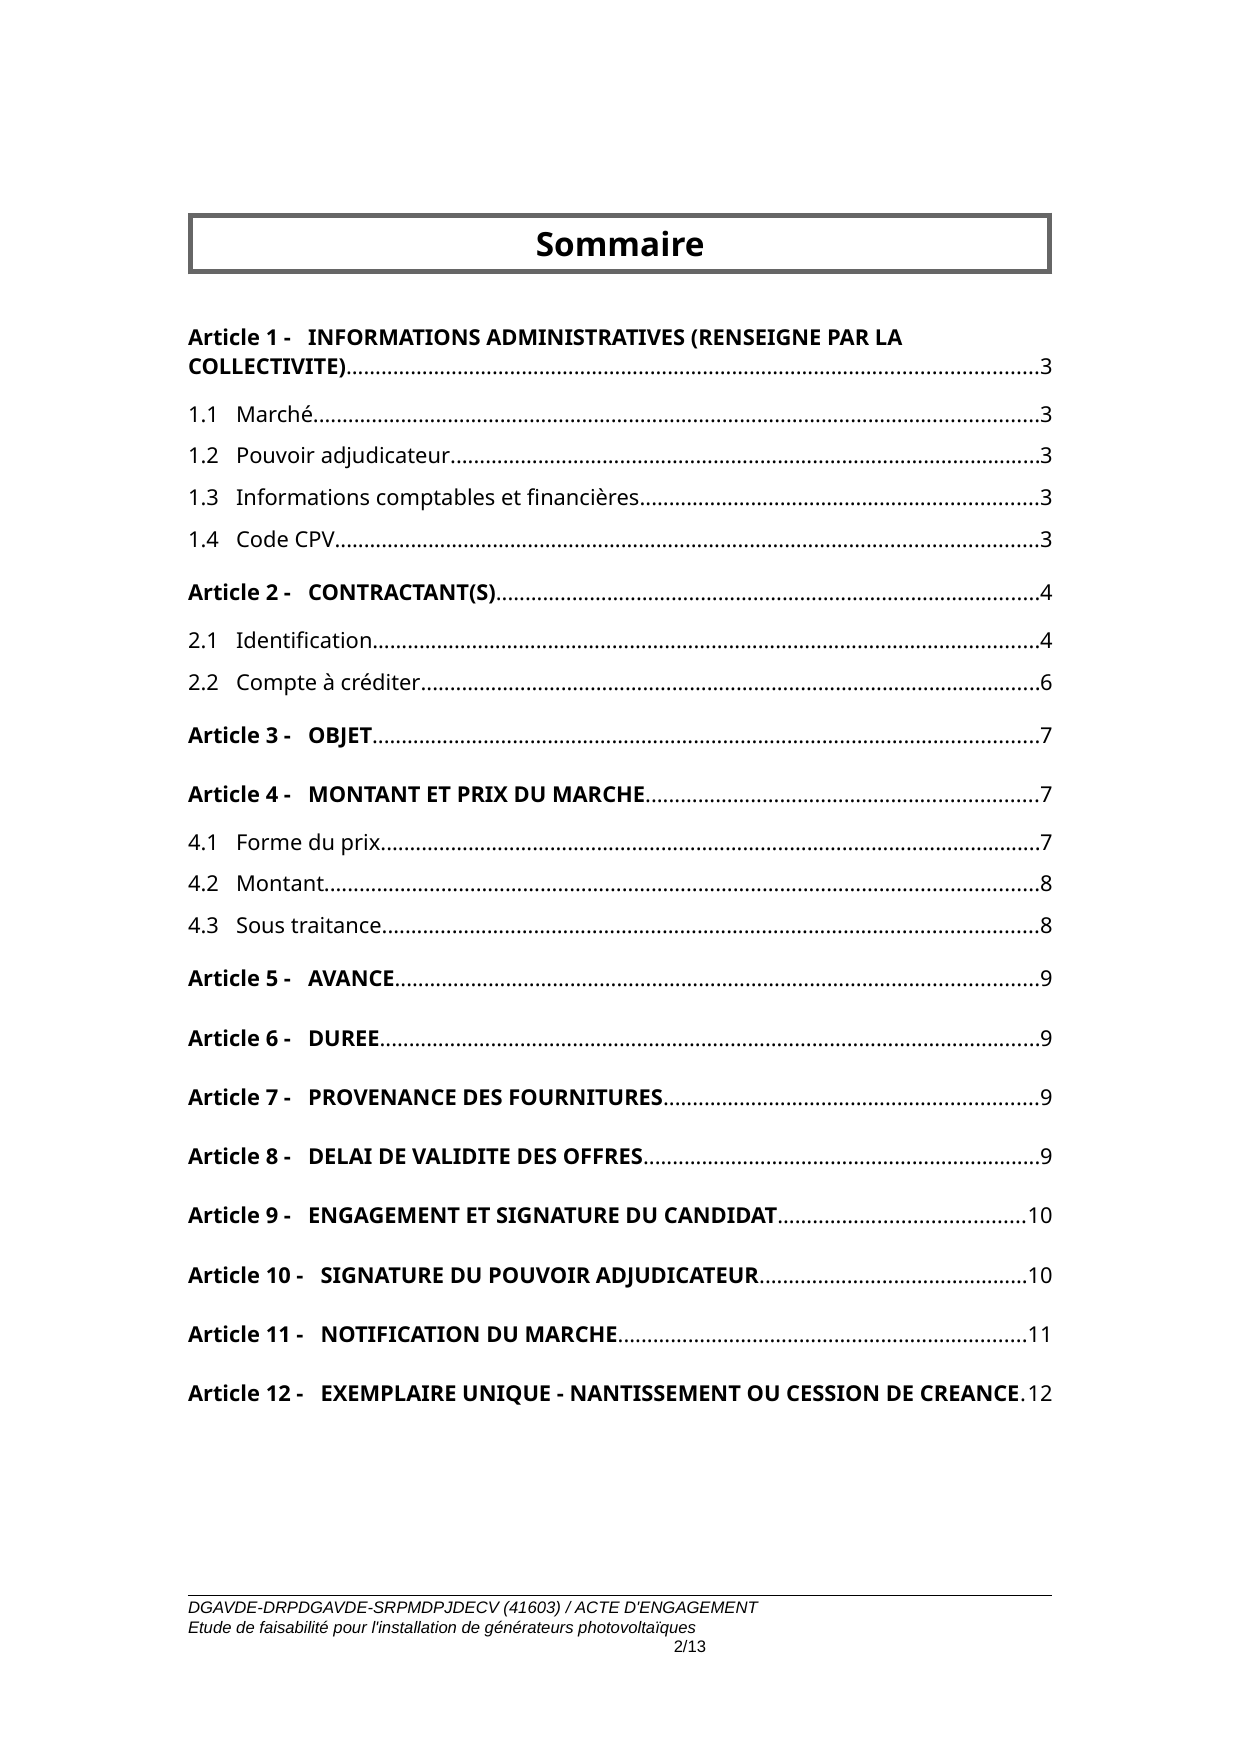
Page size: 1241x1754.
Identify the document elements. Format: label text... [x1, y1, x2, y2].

text Article 4 - MONTANT ET PRIX DU MARCHE 7 [188, 779, 1052, 809]
text Article 8 - DELAI DE VALIDITE DES OFFRES 9 [188, 1141, 1052, 1171]
text 4.2 Montant 8 [188, 868, 1052, 898]
text Article 11 - NOTIFICATION DU MARCHE 11 [188, 1319, 1052, 1349]
text 4.1 Forme du prix 7 [188, 827, 1052, 856]
text Article 5 - AVANCE 9 [188, 963, 1052, 993]
text Article 2 - CONTRACTANT(S) 4 [188, 577, 1052, 607]
text 1.3 Informations comptables et financières 3 [188, 482, 1052, 512]
text 1.1 Marché 3 [188, 399, 1052, 429]
text 4.3 Sous traitance 8 [188, 910, 1052, 940]
text Article 7 - PROVENANCE DES FOURNITURES 9 [188, 1082, 1052, 1112]
text Article 1 - INFORMATIONS ADMINISTRATIVES (RENSEIGNE PAR LA COLLECTIVITE) 3 [188, 322, 1052, 381]
text Article 10 - SIGNATURE DU POUVOIR ADJUDICATEUR 10 [188, 1260, 1052, 1289]
text 1.4 Code CPV 3 [188, 524, 1052, 554]
text Article 9 - ENGAGEMENT ET SIGNATURE DU CANDIDAT 10 [188, 1201, 1052, 1230]
text 2.2 Compte à créditer 6 [188, 666, 1052, 696]
subtitle Sommaire [193, 218, 1047, 269]
text Article 3 - OBJET 7 [188, 720, 1052, 750]
text Article 12 - EXEMPLAIRE UNIQUE - NANTISSEMENT OU CESSION DE CREANCE 12 [188, 1378, 1052, 1408]
text 1.2 Pouvoir adjudicateur 3 [188, 441, 1052, 470]
text Article 6 - DUREE 9 [188, 1023, 1052, 1052]
text 2.1 Identification 4 [188, 625, 1052, 654]
